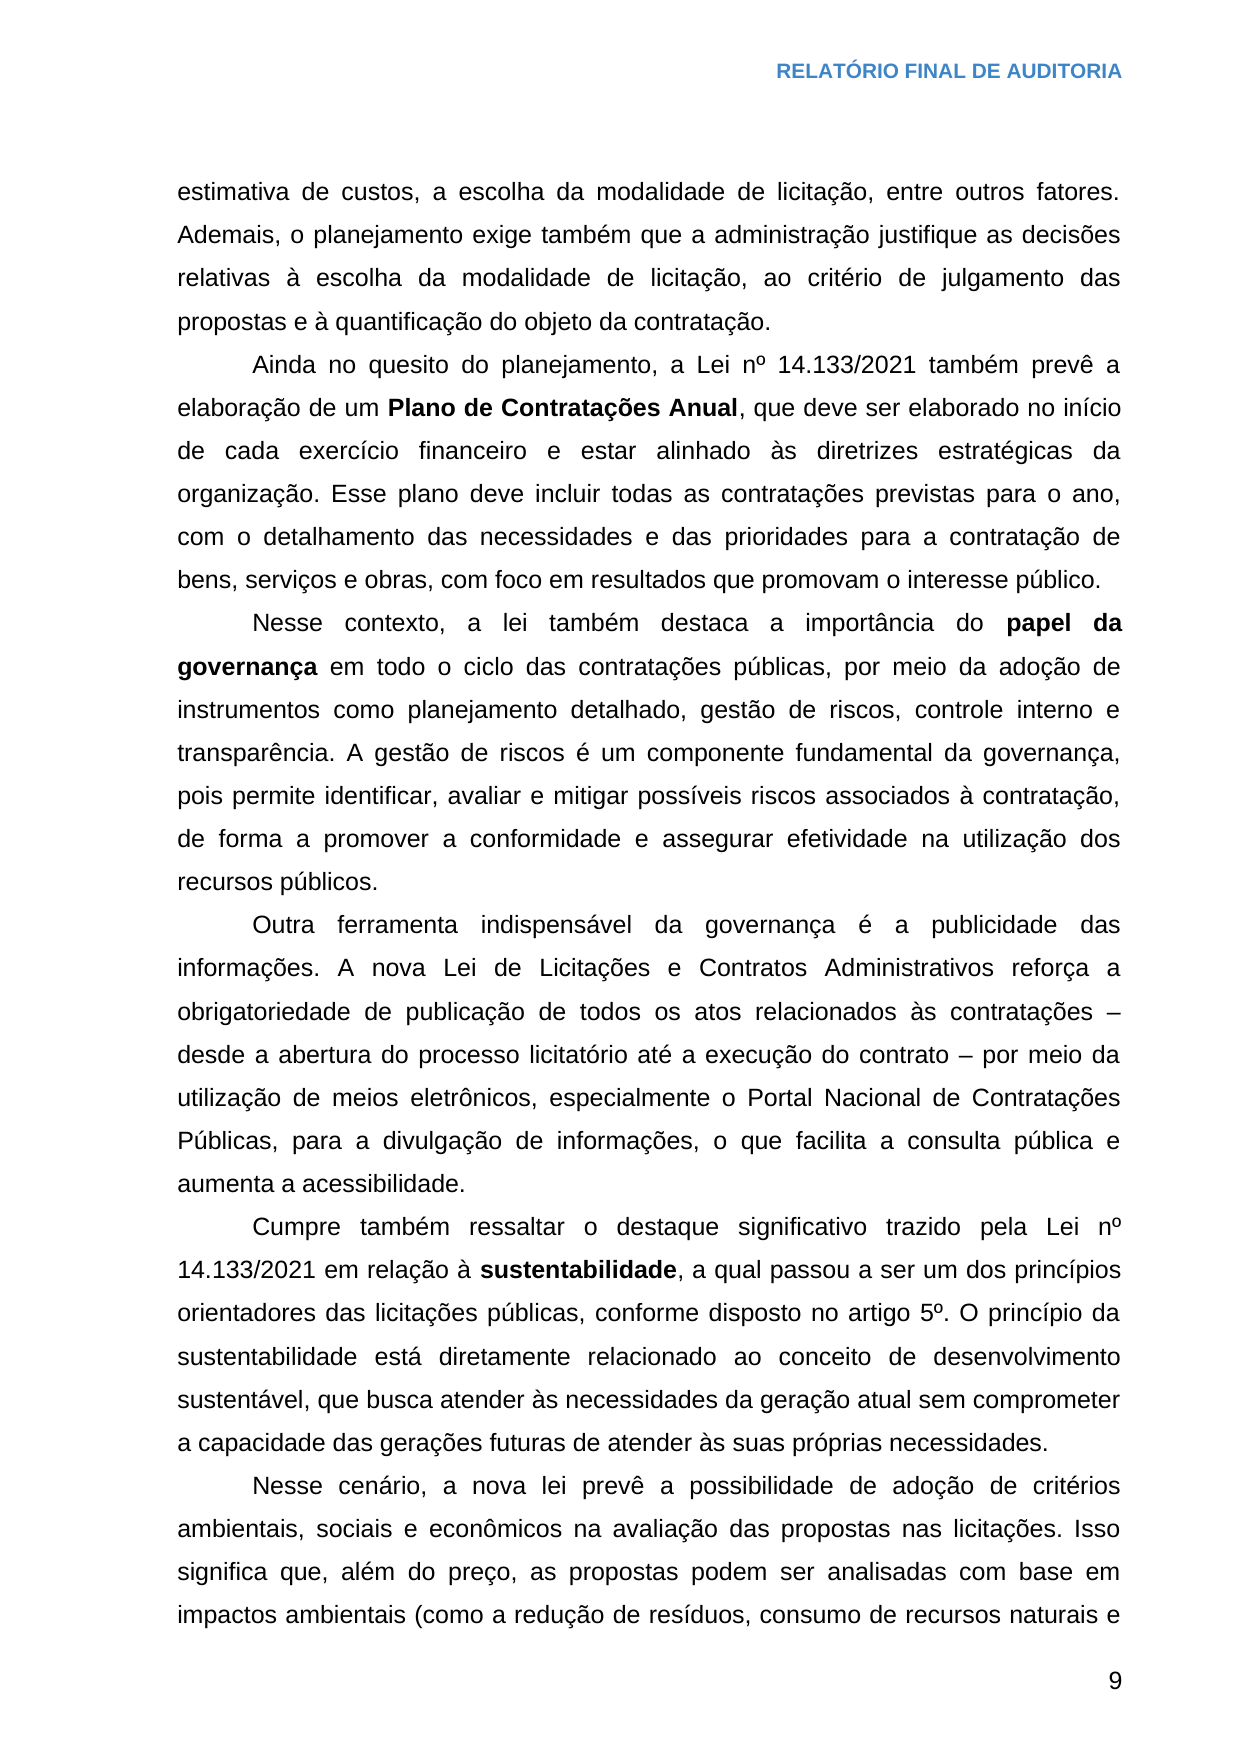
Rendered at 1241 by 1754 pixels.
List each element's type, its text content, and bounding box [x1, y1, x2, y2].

text Outra ferramenta indispensável da governança é a publicidade das informações. A nova Lei de Licitações e Contratos Administrativos reforça a obrigatoriedade de publicação de todos os atos relacionados às contratações – desde a abertura do processo licitatório até a execução do contrato – por meio da utilização de meios eletrônicos, especialmente o Portal Nacional de Contratações Públicas, para a divulgação de informações, o que facilita a consulta pública e aumenta a acessibilidade. [177, 910, 1122, 1198]
text estimativa de custos, a escolha da modalidade de licitação, entre outros fatores. Ademais, o planejamento exige também que a administração justifique as decisões relativas à escolha da modalidade de licitação, ao critério de julgamento das propostas e à quantificação do objeto da contratação. [177, 177, 1122, 335]
text Nesse cenário, a nova lei prevê a possibilidade de adoção de critérios ambientais, sociais e econômicos na avaliação das propostas nas licitações. Isso significa que, além do preço, as propostas podem ser analisadas com base em impactos ambientais (como a redução de resíduos, consumo de recursos naturais e [177, 1471, 1122, 1629]
text Cumpre também ressaltar o destaque significativo trazido pela Lei nº 14.133/2021 em relação à sustentabilidade, a qual passou a ser um dos princípios orientadores das licitações públicas, conforme disposto no artigo 5º. O princípio da sustentabilidade está diretamente relacionado ao conceito de desenvolvimento sustentável, que busca atender às necessidades da geração atual sem comprometer a capacidade das gerações futuras de atender às suas próprias necessidades. [177, 1212, 1122, 1456]
text Nesse contexto, a lei também destaca a importância do papel da governança em todo o ciclo das contratações públicas, por meio da adoção de instrumentos como planejamento detalhado, gestão de riscos, controle interno e transparência. A gestão de riscos é um componente fundamental da governança, pois permite identificar, avaliar e mitigar possíveis riscos associados à contratação, de forma a promover a conformidade e assegurar efetividade na utilização dos recursos públicos. [177, 608, 1122, 896]
text Ainda no quesito do planejamento, a Lei nº 14.133/2021 também prevê a elaboração de um Plano de Contratações Anual, que deve ser elaborado no início de cada exercício financeiro e estar alinhado às diretrizes estratégicas da organização. Esse plano deve incluir todas as contratações previstas para o ano, com o detalhamento das necessidades e das prioridades para a contratação de bens, serviços e obras, com foco em resultados que promovam o interesse público. [177, 349, 1122, 594]
